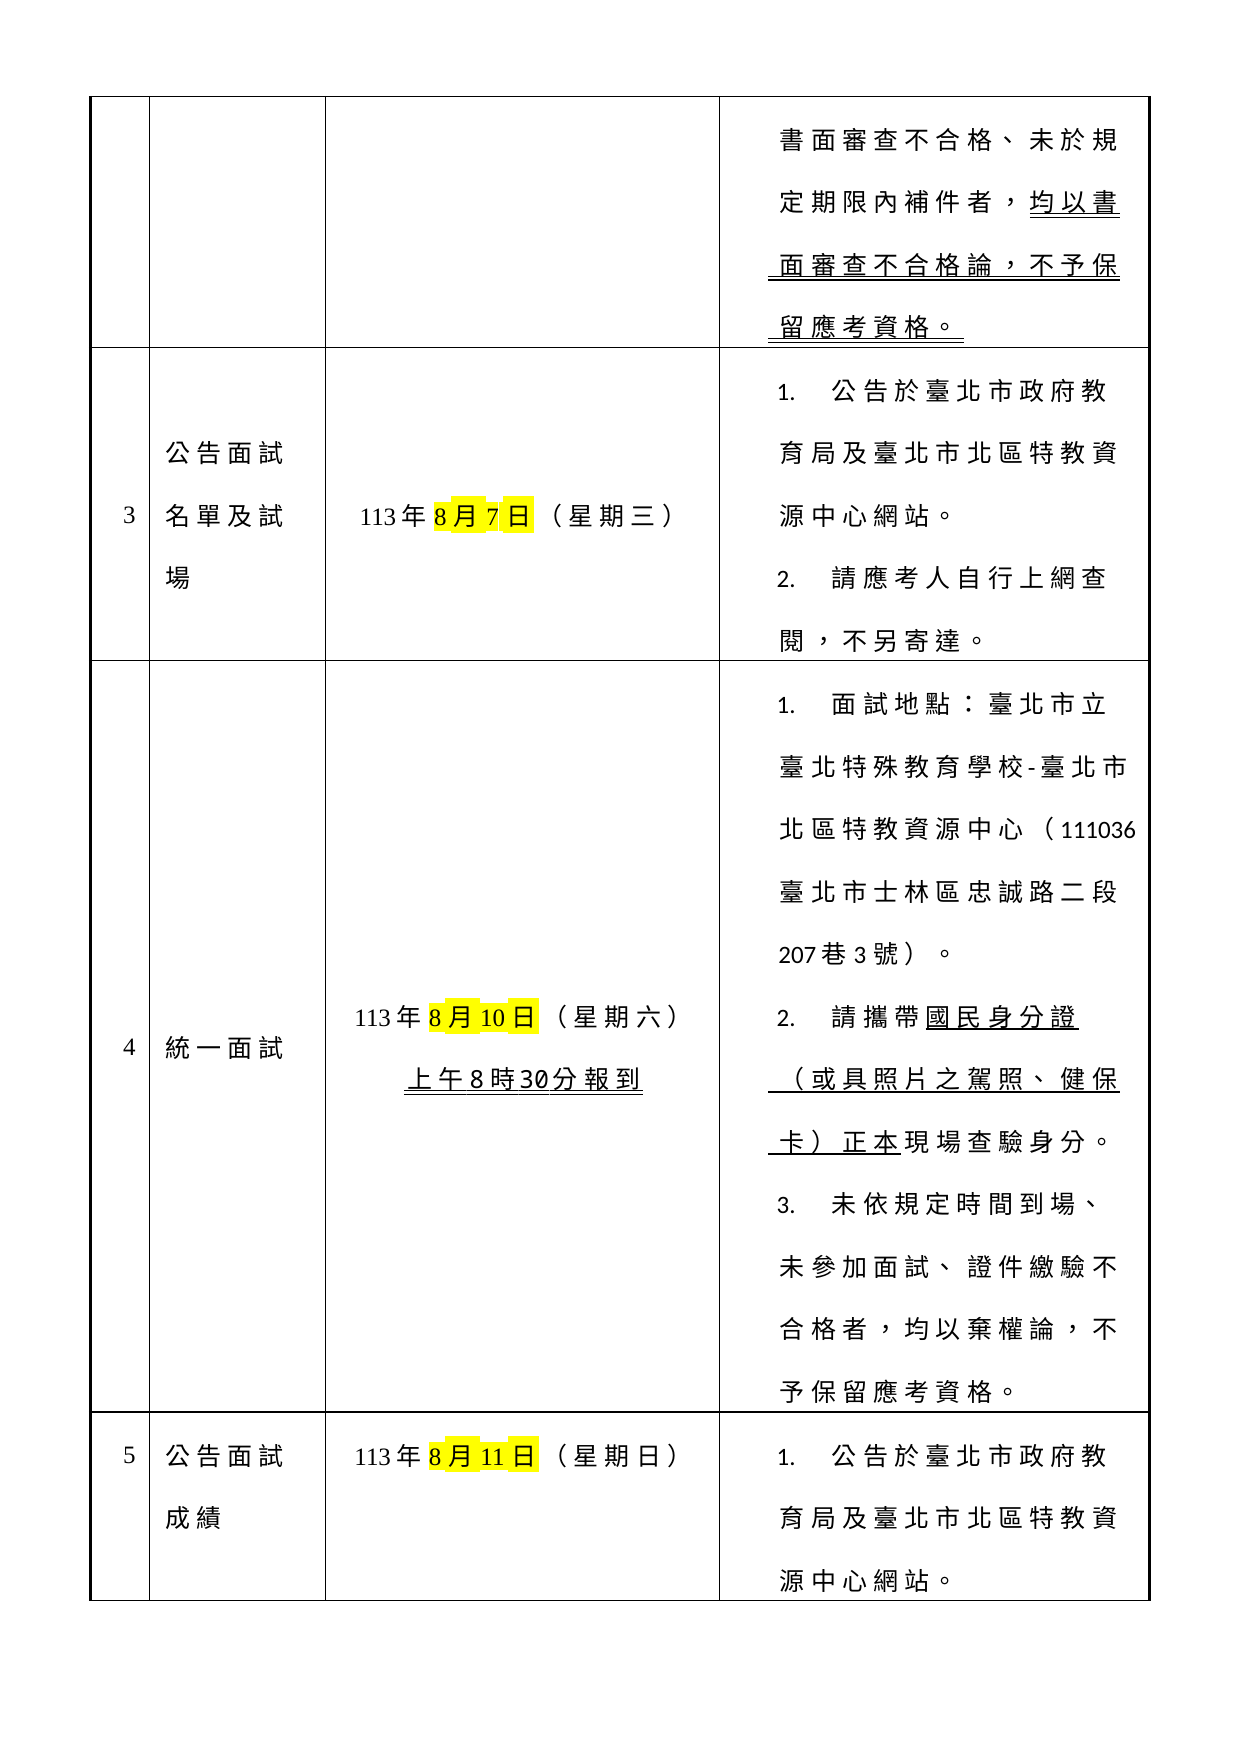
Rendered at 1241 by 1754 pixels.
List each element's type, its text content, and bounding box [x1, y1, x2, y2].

table_cell 請填妥報名表件並檢附相關證件，親自或委託代理人，於報名及書面審查時間至臺北市立臺北特殊教育學校-臺北市北區特教資源中心（111036臺北市士林區忠誠路二段207巷3號），繳交報名表件並當場進行書面審查，逾時恕不受理。 書面審查不合格者，得於113年8月5日（星期一）下午1時至3時止，親自或委託代理人補件，逾時恕不受理。 未依規定時間報名、書面審查不合格、未於規定期限內補件者，均以書面審查不合格論，不予保留應考資格。 [720, 97, 1148, 347]
table_cell 4 [92, 661, 149, 1411]
table_cell [92, 97, 149, 347]
table_cell [326, 97, 719, 347]
table_cell [150, 97, 325, 347]
table_cell 公告面試成績 [150, 1413, 325, 1600]
table_cell 3 [92, 348, 149, 660]
table_cell 113年8月11日（星期日） [326, 1413, 719, 1600]
table_cell 113年8月10日（星期六） 上午8時30分報到 [326, 661, 719, 1411]
table_cell 公告於臺北市政府教育局及臺北市北區特教資源中心網站。 請應考人自行上網查閱，不另寄達。 [720, 348, 1148, 660]
table_cell 公告面試名單及試場 [150, 348, 325, 660]
table_cell 面試地點：臺北市立臺北特殊教育學校-臺北市北區特教資源中心（111036臺北市士林區忠誠路二段207巷3號）。 請攜帶國民身分證（或具照片之駕照、健保卡）正本現場查驗身分。 未依規定時間到場、未參加面試、證件繳驗不合格者，均以棄權論，不予保留應考資格。 [720, 661, 1148, 1411]
table_cell 統一面試 [150, 661, 325, 1411]
table_cell 公告於臺北市政府教育局及臺北市北區特教資源中心網站。 請應考人自行上網查閱，不另寄達。 [720, 1413, 1148, 1600]
table_cell 5 [92, 1413, 149, 1600]
table_cell 113年8月7日（星期三） [326, 348, 719, 660]
